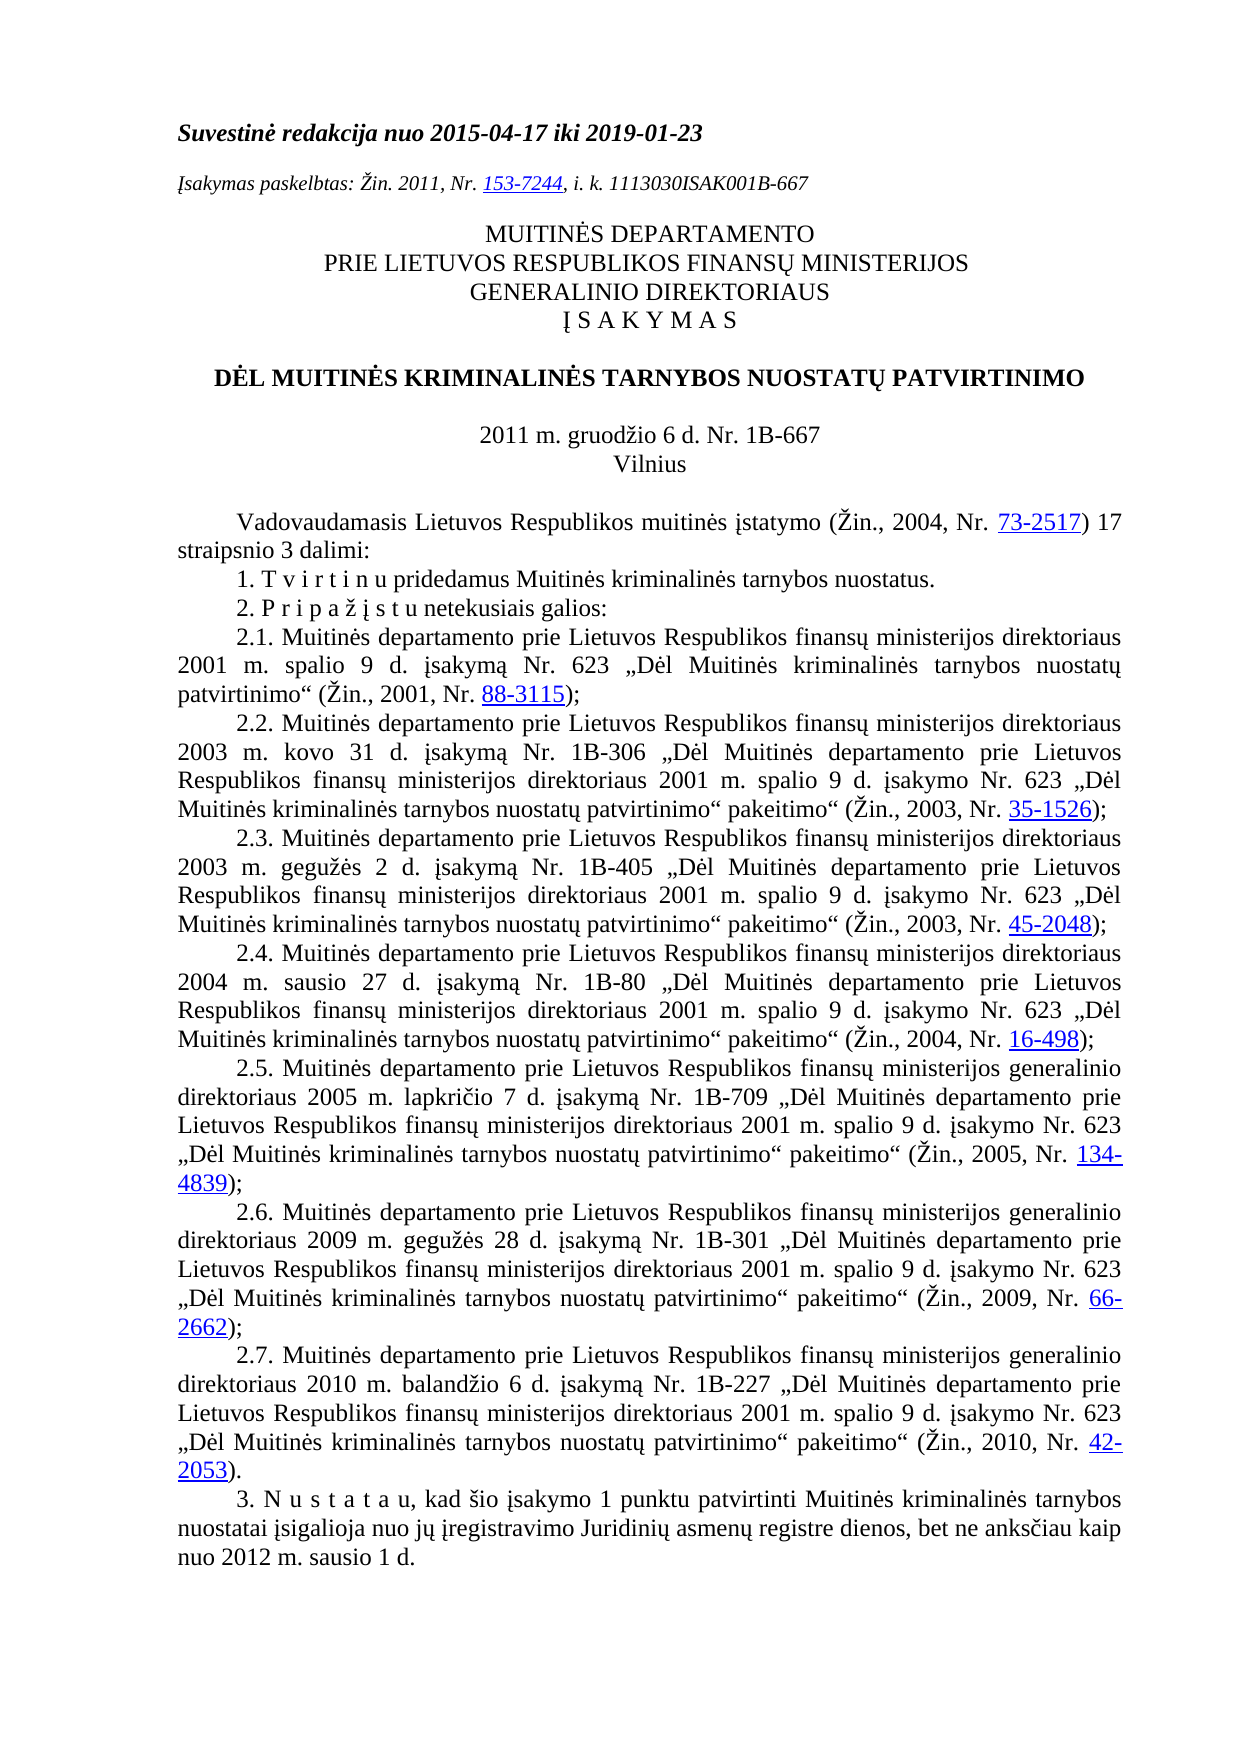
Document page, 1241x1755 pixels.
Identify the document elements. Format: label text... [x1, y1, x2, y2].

text 2.7. Muitinės departamento prie Lietuvos Respublikos finansų ministerijos generalinio direktoriaus 2010 m. balandžio 6 d. įsakymą Nr. 1B-227 „Dėl Muitinės departamento prie Lietuvos Respublikos finansų ministerijos direktoriaus 2001 m. spalio 9 d. įsakymo Nr. 623 „Dėl Muitinės kriminalinės tarnybos nuostatų patvirtinimo“ pakeitimo“ (Žin., 2010, Nr. 42-2053). [177, 1340, 1122, 1484]
text 2.6. Muitinės departamento prie Lietuvos Respublikos finansų ministerijos generalinio direktoriaus 2009 m. gegužės 28 d. įsakymą Nr. 1B-301 „Dėl Muitinės departamento prie Lietuvos Respublikos finansų ministerijos direktoriaus 2001 m. spalio 9 d. įsakymo Nr. 623 „Dėl Muitinės kriminalinės tarnybos nuostatų patvirtinimo“ pakeitimo“ (Žin., 2009, Nr. 66-2662); [177, 1197, 1122, 1340]
text 1. T v i r t i n u pridedamus Muitinės kriminalinės tarnybos nuostatus. [177, 564, 1122, 593]
text PRIE LIETUVOS RESPUBLIKOS FINANSŲ MINISTERIJOS GENERALINIO DIREKTORIAUS [177, 248, 1122, 305]
text Įsakymas paskelbtas: Žin. 2011, Nr. 153-7244, i. k. 1113030ISAK001B-667 [177, 171, 1122, 195]
text Į S A K Y M A S [177, 305, 1122, 334]
text 2.1. Muitinės departamento prie Lietuvos Respublikos finansų ministerijos direktoriaus 2001 m. spalio 9 d. įsakymą Nr. 623 „Dėl Muitinės kriminalinės tarnybos nuostatų patvirtinimo“ (Žin., 2001, Nr. 88-3115); [177, 622, 1122, 708]
text 3. N u s t a t a u, kad šio įsakymo 1 punktu patvirtinti Muitinės kriminalinės tarnybos nuostatai įsigalioja nuo jų įregistravimo Juridinių asmenų registre dienos, bet ne anksčiau kaip nuo 2012 m. sausio 1 d. [177, 1484, 1122, 1570]
text DĖL MUITINĖS KRIMINALINĖS TARNYBOS NUOSTATŲ PATVIRTINIMO [177, 363, 1122, 392]
text 2.5. Muitinės departamento prie Lietuvos Respublikos finansų ministerijos generalinio direktoriaus 2005 m. lapkričio 7 d. įsakymą Nr. 1B-709 „Dėl Muitinės departamento prie Lietuvos Respublikos finansų ministerijos direktoriaus 2001 m. spalio 9 d. įsakymo Nr. 623 „Dėl Muitinės kriminalinės tarnybos nuostatų patvirtinimo“ pakeitimo“ (Žin., 2005, Nr. 134-4839); [177, 1053, 1122, 1197]
text Vadovaudamasis Lietuvos Respublikos muitinės įstatymo (Žin., 2004, Nr. 73-2517) 17 straipsnio 3 dalimi: [177, 507, 1122, 564]
text MUITINĖS DEPARTAMENTO [177, 219, 1122, 248]
text 2.3. Muitinės departamento prie Lietuvos Respublikos finansų ministerijos direktoriaus 2003 m. gegužės 2 d. įsakymą Nr. 1B-405 „Dėl Muitinės departamento prie Lietuvos Respublikos finansų ministerijos direktoriaus 2001 m. spalio 9 d. įsakymo Nr. 623 „Dėl Muitinės kriminalinės tarnybos nuostatų patvirtinimo“ pakeitimo“ (Žin., 2003, Nr. 45-2048); [177, 823, 1122, 938]
text 2011 m. gruodžio 6 d. Nr. 1B-667 [177, 420, 1122, 449]
text Suvestinė redakcija nuo 2015-04-17 iki 2019-01-23 [177, 118, 1122, 147]
text Vilnius [177, 449, 1122, 478]
text 2.2. Muitinės departamento prie Lietuvos Respublikos finansų ministerijos direktoriaus 2003 m. kovo 31 d. įsakymą Nr. 1B-306 „Dėl Muitinės departamento prie Lietuvos Respublikos finansų ministerijos direktoriaus 2001 m. spalio 9 d. įsakymo Nr. 623 „Dėl Muitinės kriminalinės tarnybos nuostatų patvirtinimo“ pakeitimo“ (Žin., 2003, Nr. 35-1526); [177, 708, 1122, 823]
text 2.4. Muitinės departamento prie Lietuvos Respublikos finansų ministerijos direktoriaus 2004 m. sausio 27 d. įsakymą Nr. 1B-80 „Dėl Muitinės departamento prie Lietuvos Respublikos finansų ministerijos direktoriaus 2001 m. spalio 9 d. įsakymo Nr. 623 „Dėl Muitinės kriminalinės tarnybos nuostatų patvirtinimo“ pakeitimo“ (Žin., 2004, Nr. 16-498); [177, 938, 1122, 1053]
text 2. P r i p a ž į s t u netekusiais galios: [177, 593, 1122, 622]
